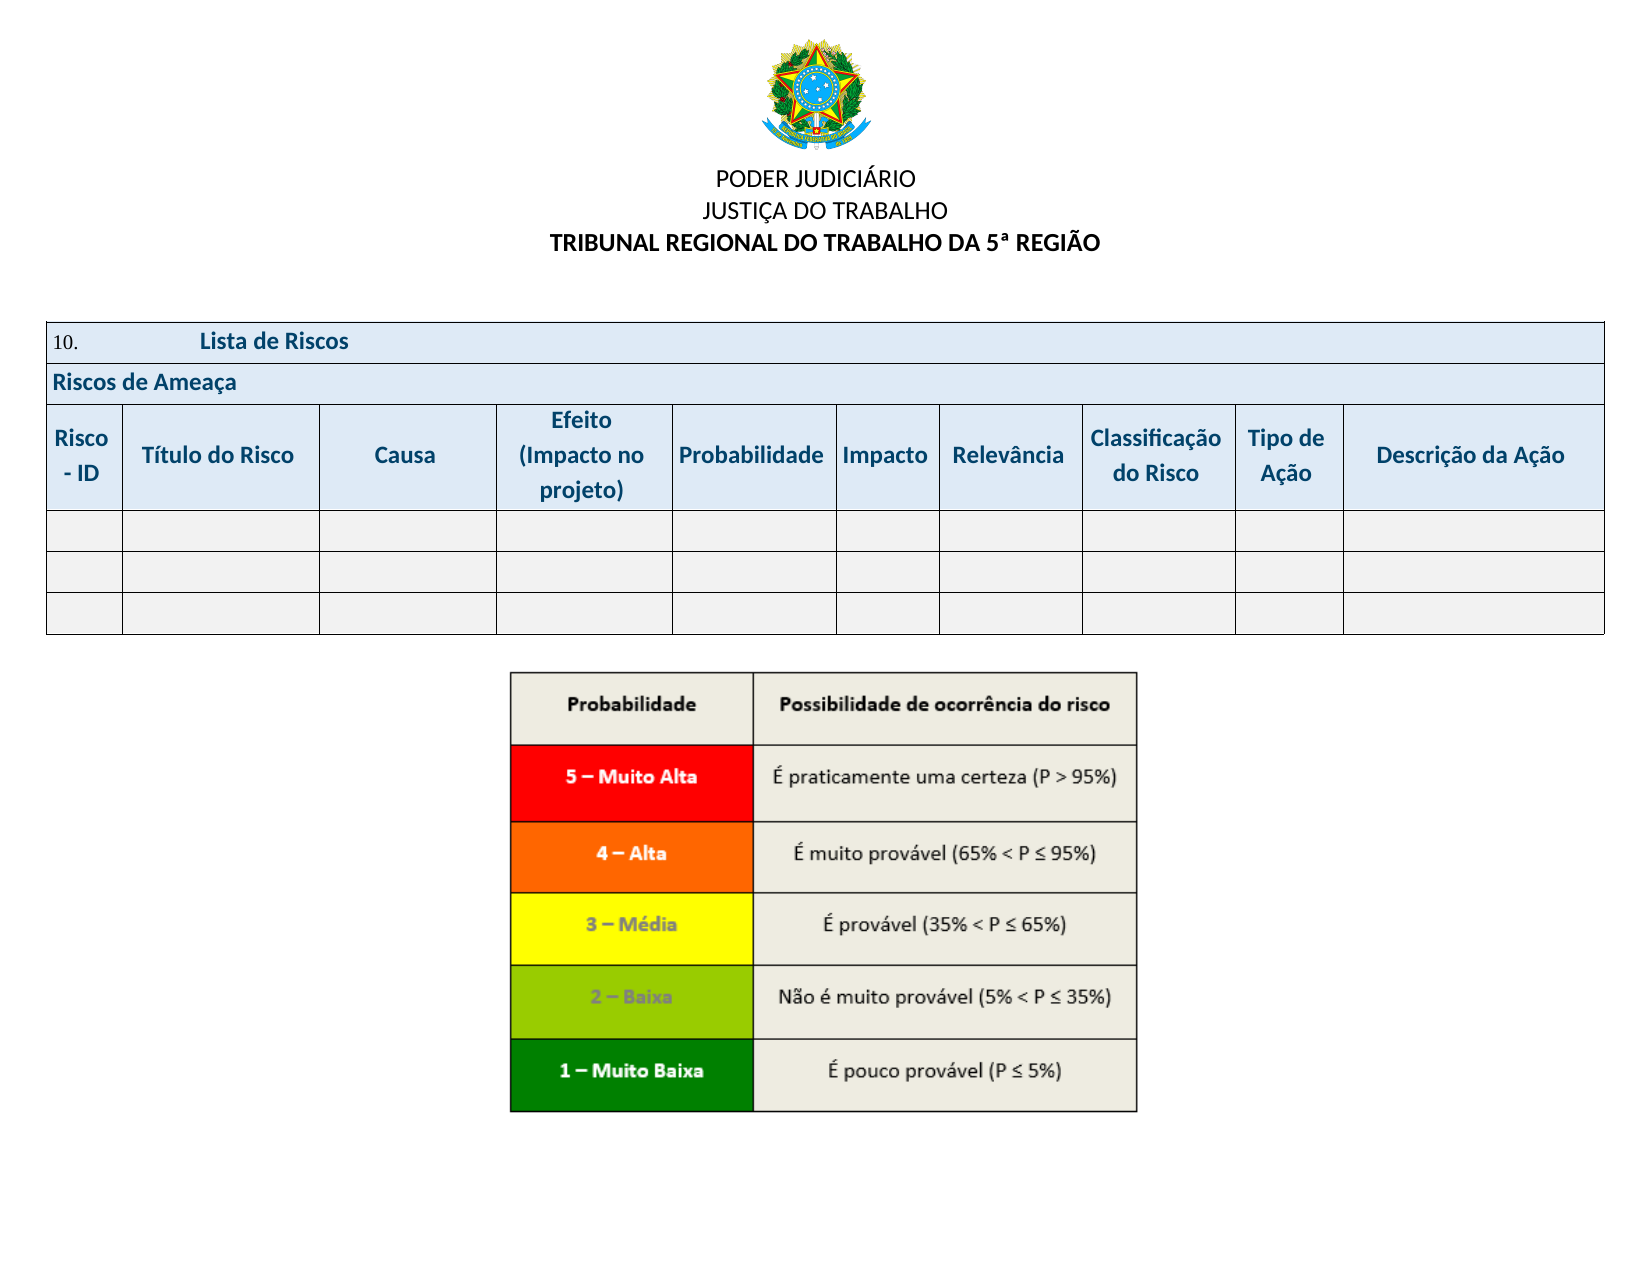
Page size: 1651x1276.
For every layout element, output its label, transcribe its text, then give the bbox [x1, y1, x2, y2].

table_cell [1344, 552, 1604, 592]
table_cell [123, 593, 319, 633]
table_cell [1083, 552, 1235, 592]
table_cell [47, 511, 122, 551]
table_cell [940, 552, 1082, 592]
table_cell [1083, 511, 1235, 551]
table_cell Tipo de Ação [1236, 405, 1343, 509]
table_cell [1236, 511, 1343, 551]
table_cell [837, 593, 939, 633]
table_cell [47, 593, 122, 633]
table_cell [837, 552, 939, 592]
table_cell Impacto [837, 405, 939, 509]
table_cell [1344, 593, 1604, 633]
table_cell Título do Risco [123, 405, 319, 509]
table_cell Causa [320, 405, 496, 509]
table_cell Descrição da Ação [1344, 405, 1604, 509]
table_cell Efeito (Impacto no projeto) [497, 405, 672, 509]
table_cell [320, 511, 496, 551]
table_cell [1236, 593, 1343, 633]
table_cell [320, 593, 496, 633]
table_cell [497, 511, 672, 551]
table_cell [673, 511, 836, 551]
table_cell [1344, 511, 1604, 551]
table_cell [1083, 593, 1235, 633]
table_cell [673, 552, 836, 592]
table_cell [497, 552, 672, 592]
table_cell Classificação do Risco [1083, 405, 1235, 509]
table_cell [497, 593, 672, 633]
table_cell [940, 511, 1082, 551]
table_cell [673, 593, 836, 633]
table_cell Relevância [940, 405, 1082, 509]
table_cell [837, 511, 939, 551]
table_cell [940, 593, 1082, 633]
table_header Lista de Riscos [47, 323, 1604, 363]
table_cell [1236, 552, 1343, 592]
table_cell [123, 511, 319, 551]
table_cell [47, 552, 122, 592]
table_cell Risco - ID [47, 405, 122, 509]
table_cell Riscos de Ameaça [47, 364, 1604, 404]
table_cell [123, 552, 319, 592]
table_cell Probabilidade [673, 405, 836, 509]
table_cell [320, 552, 496, 592]
